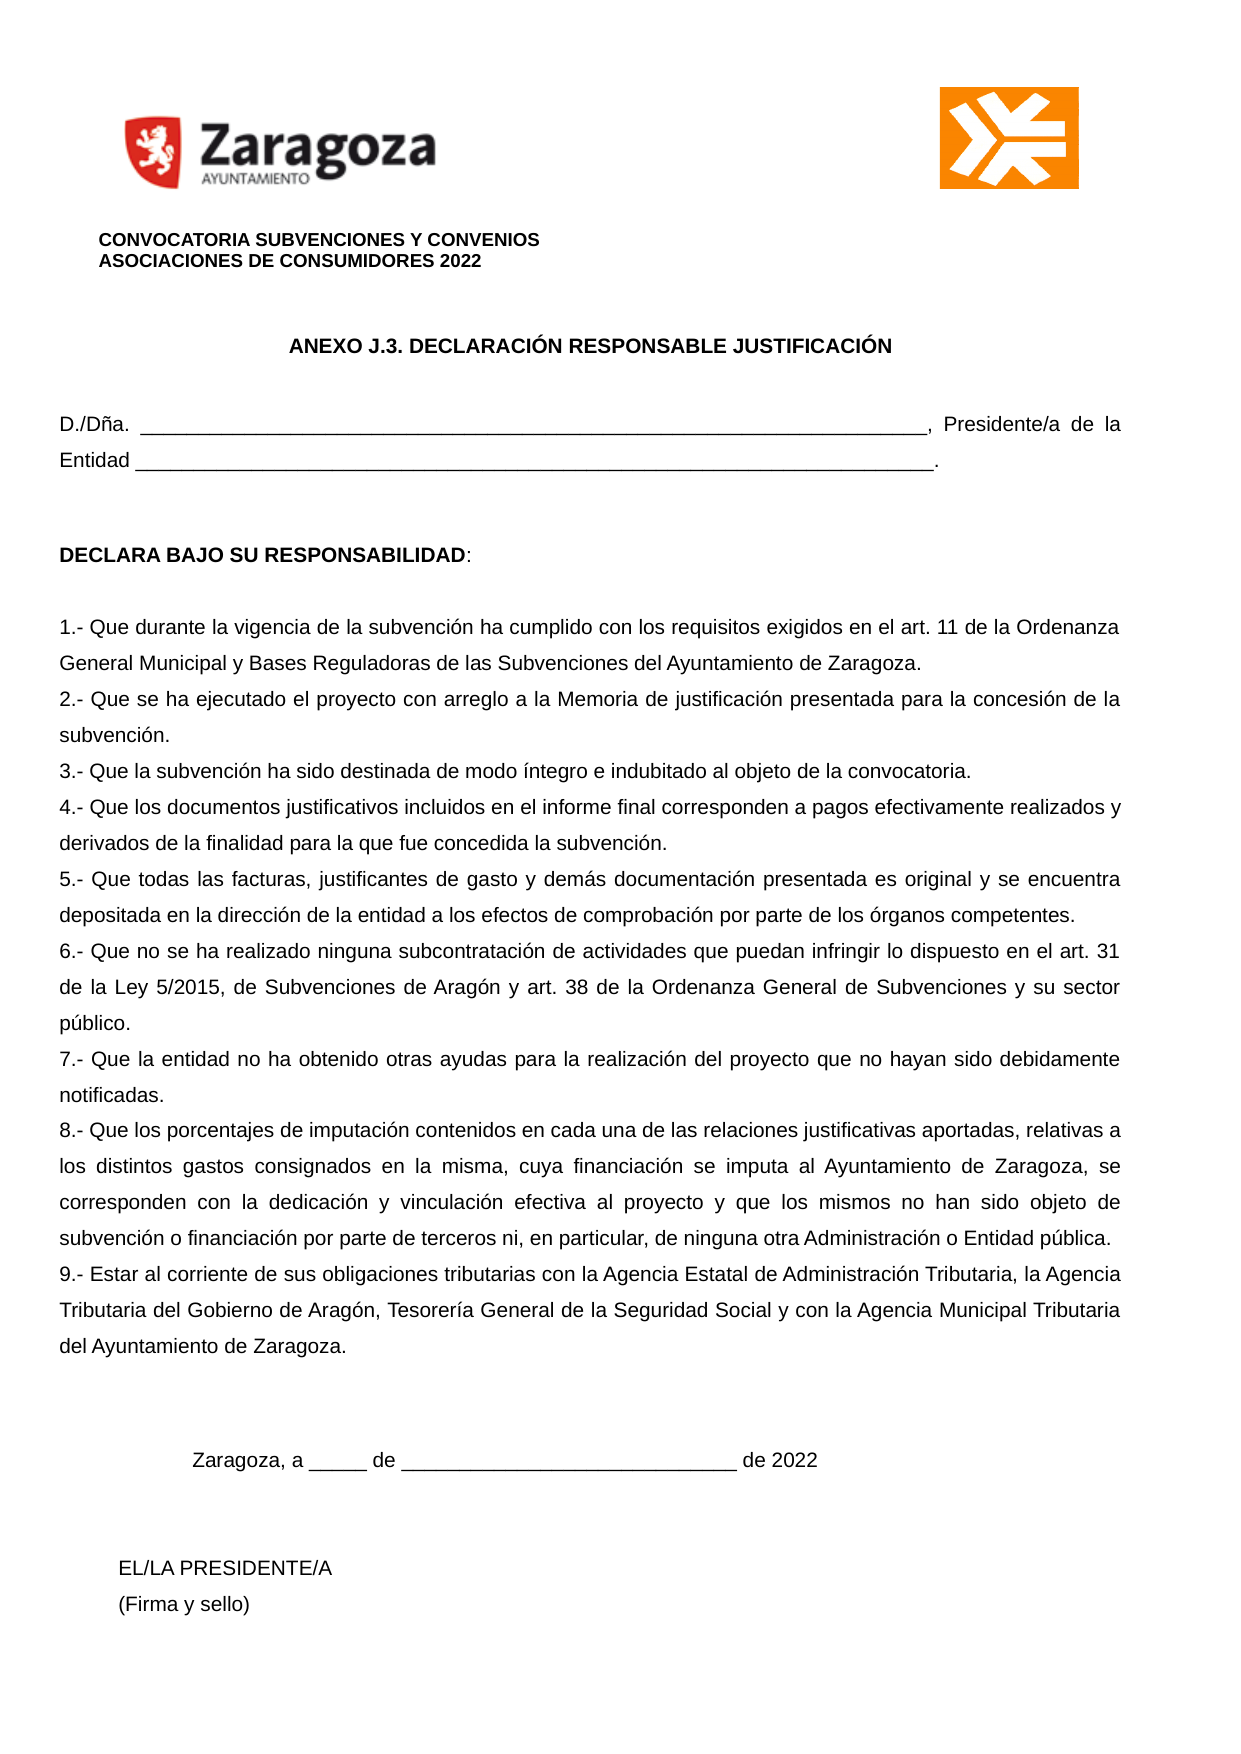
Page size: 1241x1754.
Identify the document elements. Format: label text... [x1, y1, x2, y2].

text EL/LA PRESIDENTE/A [118, 1556, 1122, 1579]
text D./Dña. ____________________________________________________________________, Presidente/a de la Entidad _____________________________________________________________________. [59, 412, 1122, 471]
text (Firma y sello) [118, 1591, 1122, 1615]
picture [124, 110, 437, 197]
text 4.- Que los documentos justificativos incluidos en el informe final corresponden a pagos efectivamente realizados y derivados de la finalidad para la que fue concedida la subvención. [59, 795, 1122, 855]
text 8.- Que los porcentajes de imputación contenidos en cada una de las relaciones justificativas aportadas, relativas a los distintos gastos consignados en la misma, cuya financiación se imputa al Ayuntamiento de Zaragoza, se corresponden con la dedicación y vinculación efectiva al proyecto y que los mismos no han sido objeto de subvención o financiación por parte de terceros ni, en particular, de ninguna otra Administración o Entidad pública. [59, 1118, 1122, 1250]
subtitle ANEXO J.3. DECLARACIÓN RESPONSABLE JUSTIFICACIÓN [59, 334, 1122, 358]
text 6.- Que no se ha realizado ninguna subcontratación de actividades que puedan infringir lo dispuesto en el art. 31 de la Ley 5/2015, de Subvenciones de Aragón y art. 38 de la Ordenanza General de Subvenciones y su sector público. [59, 939, 1122, 1034]
text 2.- Que se ha ejecutado el proyecto con arreglo a la Memoria de justificación presentada para la concesión de la subvención. [59, 687, 1122, 747]
text 3.- Que la subvención ha sido destinada de modo íntegro e indubitado al objeto de la convocatoria. [59, 759, 1122, 783]
text 1.- Que durante la vigencia de la subvención ha cumplido con los requisitos exigidos en el art. 11 de la Ordenanza General Municipal y Bases Reguladoras de las Subvenciones del Ayuntamiento de Zaragoza. [59, 615, 1122, 675]
text DECLARA BAJO SU RESPONSABILIDAD: [59, 543, 1122, 567]
picture [939, 87, 1079, 189]
text 7.- Que la entidad no ha obtenido otras ayudas para la realización del proyecto que no hayan sido debidamente notificadas. [59, 1046, 1122, 1106]
text Zaragoza, a _____ de _____________________________ de 2022 [118, 1448, 1122, 1472]
text 5.- Que todas las facturas, justificantes de gasto y demás documentación presentada es original y se encuentra depositada en la dirección de la entidad a los efectos de comprobación por parte de los órganos competentes. [59, 867, 1122, 927]
text 9.- Estar al corriente de sus obligaciones tributarias con la Agencia Estatal de Administración Tributaria, la Agencia Tributaria del Gobierno de Aragón, Tesorería General de la Seguridad Social y con la Agencia Municipal Tributaria del Ayuntamiento de Zaragoza. [59, 1262, 1122, 1358]
